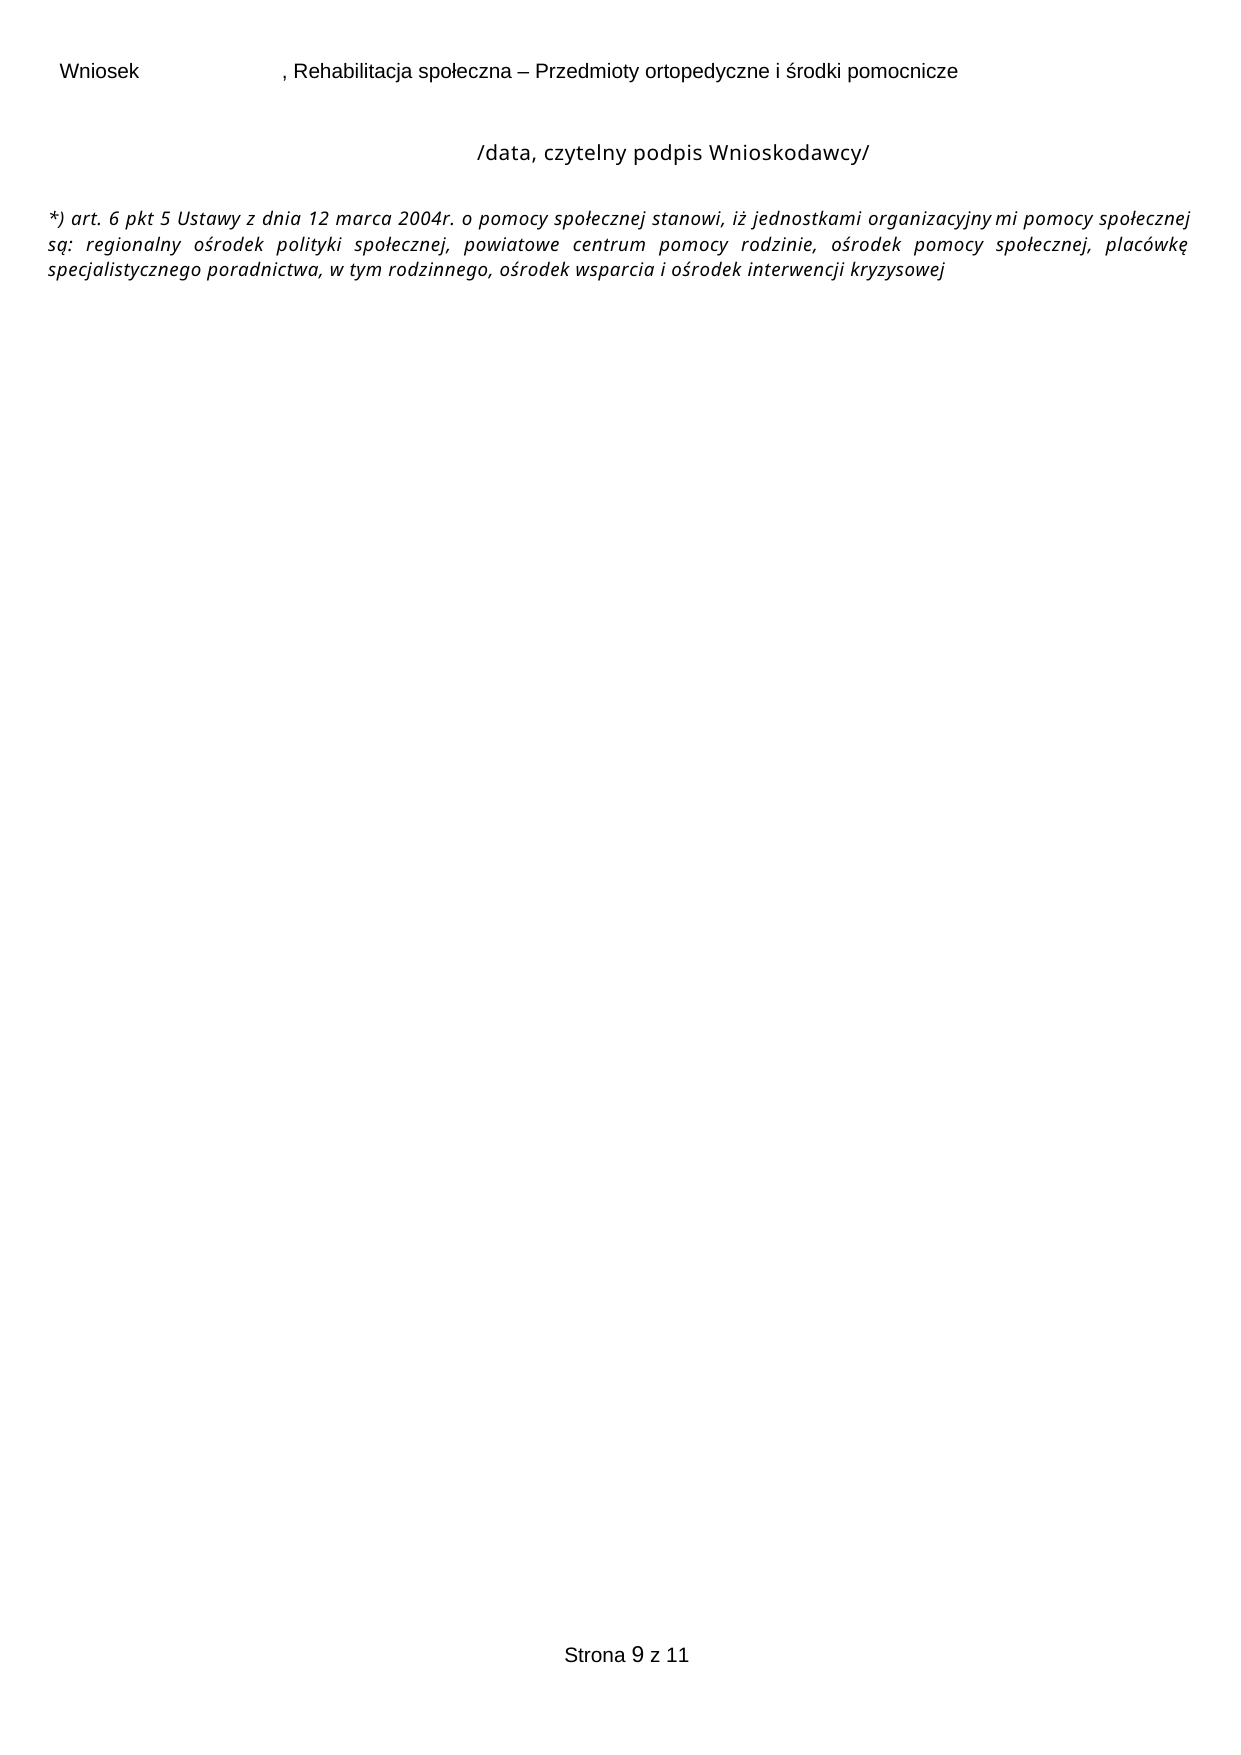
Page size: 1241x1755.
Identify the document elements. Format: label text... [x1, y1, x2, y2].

text /data, czytelny podpis Wnioskodawcy/ [48, 138, 1193, 166]
text *) art. 6 pkt 5 Ustawy z dnia 12 marca 2004r. o pomocy społecznej stanowi, iż jednostkami organizacyjny­mi pomocy społecznej są: regionalny ośrodek polityki społecznej, powiatowe centrum pomocy rodzinie, ośrodek pomocy społecznej, placówkę specjalistycznego poradnictwa, w tym rodzinnego, ośrodek wsparcia i ośrodek interwencji kryzysowej [48, 205, 1193, 282]
